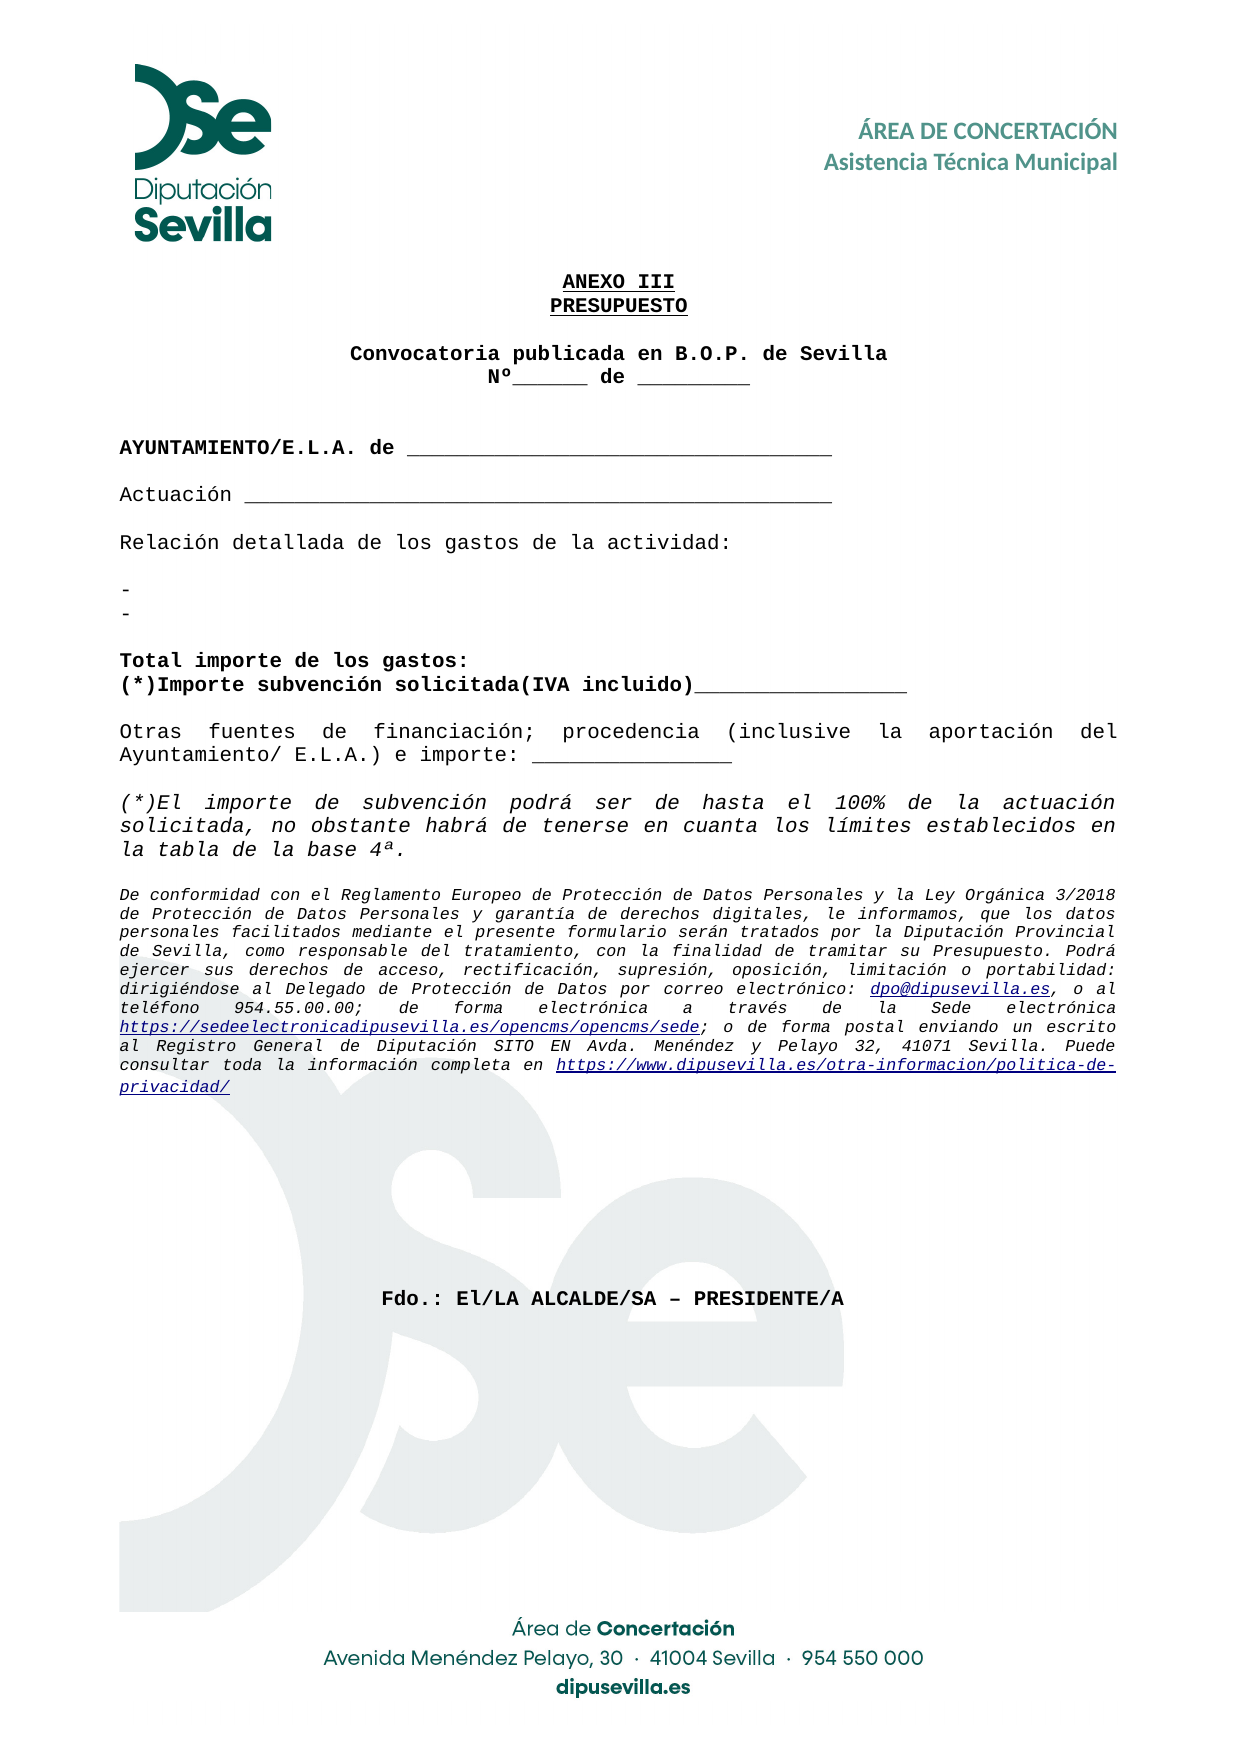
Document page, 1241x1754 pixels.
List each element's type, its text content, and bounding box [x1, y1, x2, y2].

picture [119, 390, 1118, 437]
text Actuación _______________________________________________ [119, 484, 1118, 508]
text - [119, 579, 1118, 603]
text PRESUPUESTO [119, 295, 1118, 319]
picture [119, 863, 1118, 886]
text Otras fuentes de financiación; procedencia (inclusive la aportación del Ayuntamiento/ E.L.A.) e importe: ________________ [119, 721, 1118, 768]
picture [119, 1098, 1118, 1288]
text Fdo.: El/LA ALCALDE/SA – PRESIDENTE/A [119, 1288, 1118, 1311]
text Convocatoria publicada en B.O.P. de Sevilla [119, 342, 1118, 366]
picture [119, 319, 1118, 342]
picture [76, 1311, 1169, 1726]
text ANEXO III [119, 272, 1118, 295]
text AYUNTAMIENTO/E.L.A. de __________________________________ [119, 437, 1118, 461]
picture [119, 508, 1118, 532]
picture [119, 626, 1118, 650]
text - [119, 603, 1118, 626]
picture [119, 697, 1118, 721]
picture [119, 768, 1118, 792]
text Nº______ de _________ [119, 366, 1118, 390]
picture [119, 555, 1118, 579]
text Relación detallada de los gastos de la actividad: [119, 532, 1118, 555]
text (*)Importe subvención solicitada(IVA incluido)_________________ [119, 673, 1118, 697]
text De conformidad con el Reglamento Europeo de Protección de Datos Personales y la Ley Orgánica 3/2018 de Protección de Datos Personales y garantía de derechos digitales, le informamos, que los datos personales facilitados mediante el presente formulario serán tratados por la Diputación Provincial de Sevilla, como responsable del tratamiento, con la finalidad de tramitar su Presupuesto. Podrá ejercer sus derechos de acceso, rectificación, supresión, oposición, limitación o portabilidad: dirigiéndose al Delegado de Protección de Datos por correo electrónico: dpo@dipusevilla.es, o al teléfono 954.55.00.00; de forma electrónica a través de la Sede electrónica https://sedeelectronicadipusevilla.es/opencms/opencms/sede; o de forma postal enviando un escrito al Registro General de Diputación SITO EN Avda. Menéndez y Pelayo 32, 41071 Sevilla. Puede consultar toda la información completa en https://www.dipusevilla.es/otra-informacion/politica-de-privacidad/ [119, 886, 1118, 1098]
text Total importe de los gastos: [119, 650, 1118, 673]
picture [119, 23, 1118, 272]
text (*)El importe de subvención podrá ser de hasta el 100% de la actuación solicitada, no obstante habrá de tenerse en cuanta los límites establecidos en la tabla de la base 4ª. [119, 792, 1118, 863]
picture [119, 461, 1118, 484]
